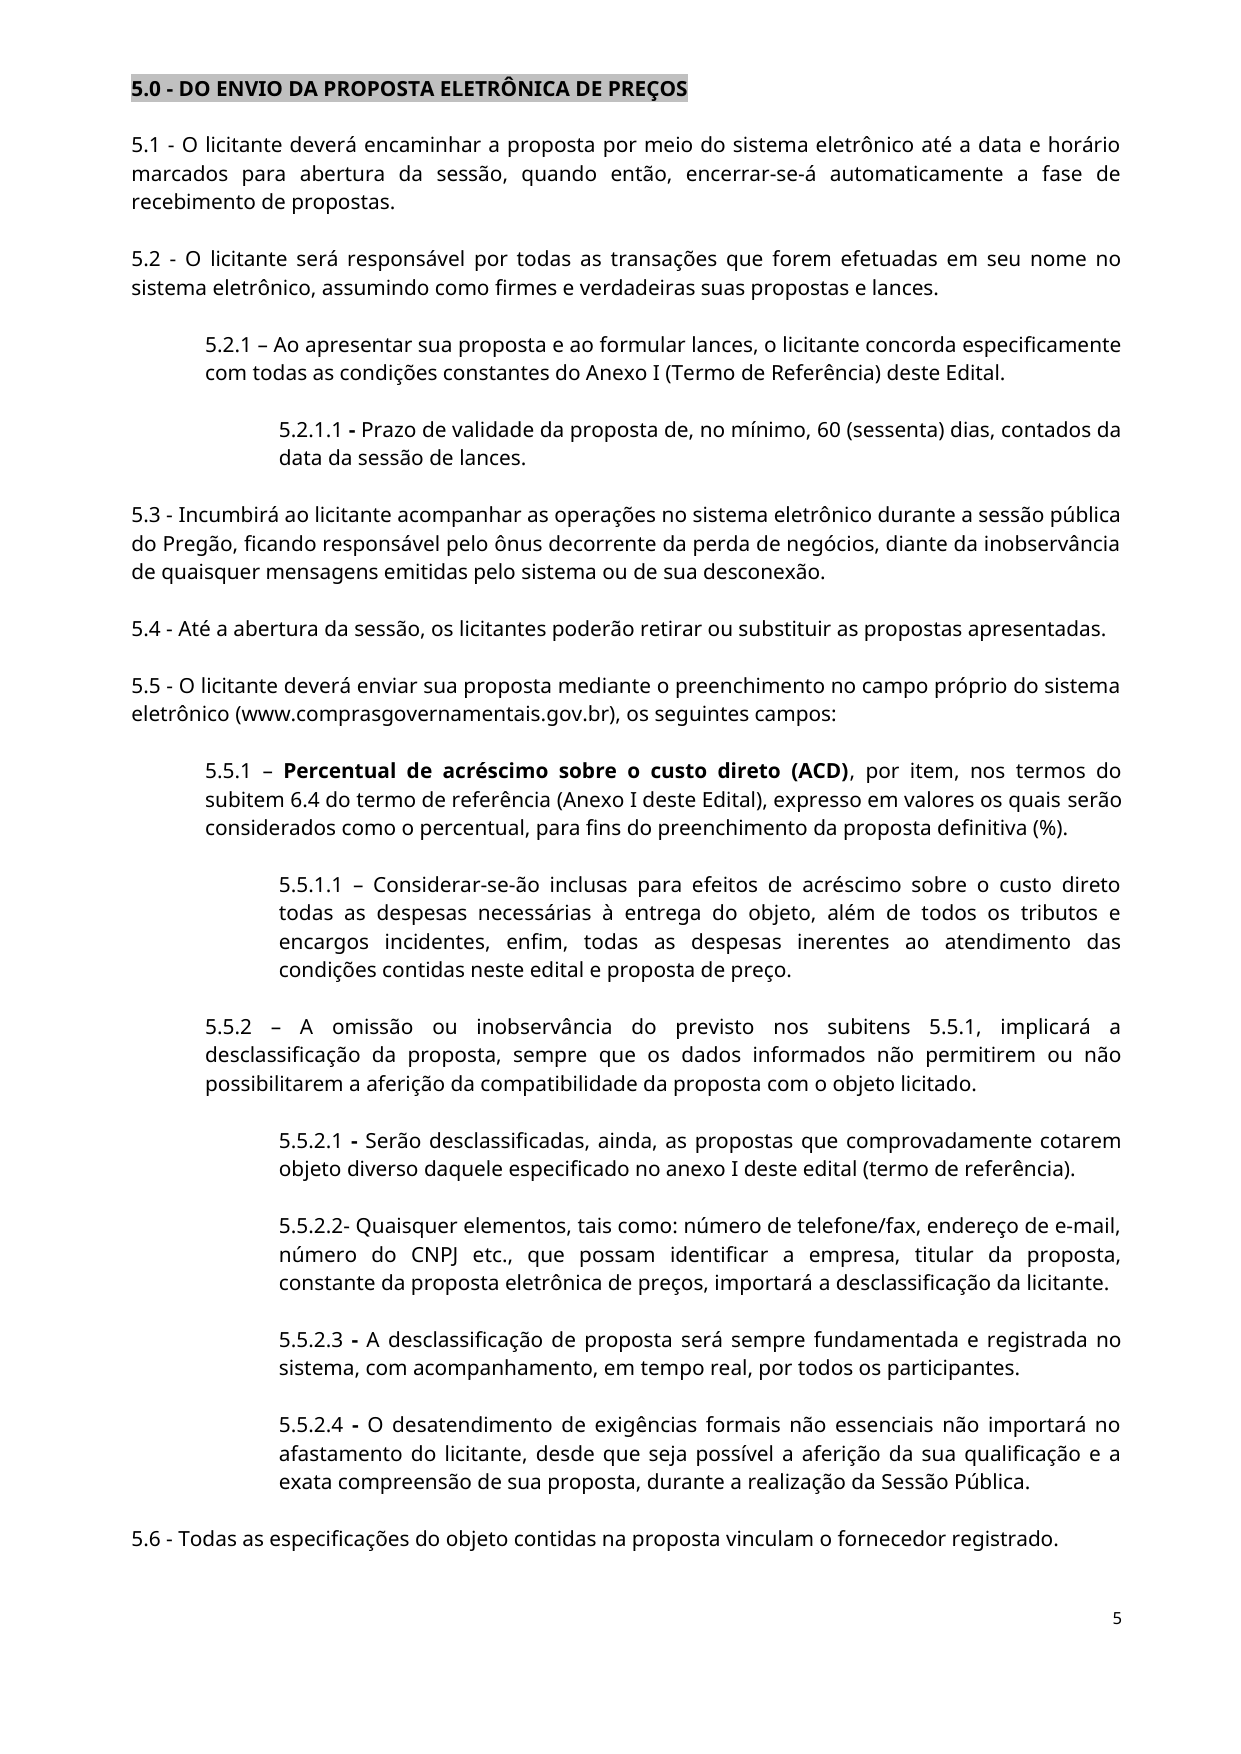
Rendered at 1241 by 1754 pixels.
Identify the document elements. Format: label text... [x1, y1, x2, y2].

text 5.2.1 – Ao apresentar sua proposta e ao formular lances, o licitante concorda especificamente com todas as condições constantes do Anexo I (Termo de Referência) deste Edital. [205, 330, 1122, 387]
text 5.1 - O licitante deverá encaminhar a proposta por meio do sistema eletrônico até a data e horário marcados para abertura da sessão, quando então, encerrar-se-á automaticamente a fase de recebimento de propostas. [131, 131, 1122, 216]
text 5.5.2.1 - Serão desclassificadas, ainda, as propostas que comprovadamente cotarem objeto diverso daquele especificado no anexo I deste edital (termo de referência). [279, 1126, 1122, 1183]
text 5.5.1.1 – Considerar-se-ão inclusas para efeitos de acréscimo sobre o custo direto todas as despesas necessárias à entrega do objeto, além de todos os tributos e encargos incidentes, enfim, todas as despesas inerentes ao atendimento das condições contidas neste edital e proposta de preço. [279, 870, 1122, 984]
text 5.5.1 – Percentual de acréscimo sobre o custo direto (ACD), por item, nos termos do subitem 6.4 do termo de referência (Anexo I deste Edital), expresso em valores os quais serão considerados como o percentual, para fins do preenchimento da proposta definitiva (%). [205, 756, 1122, 842]
text 5.4 - Até a abertura da sessão, os licitantes poderão retirar ou substituir as propostas apresentadas. [131, 614, 1122, 642]
text 5.5.2.3 - A desclassificação de proposta será sempre fundamentada e registrada no sistema, com acompanhamento, em tempo real, por todos os participantes. [279, 1325, 1122, 1382]
text 5.5.2.2- Quaisquer elementos, tais como: número de telefone/fax, endereço de e-mail, número do CNPJ etc., que possam identificar a empresa, titular da proposta, constante da proposta eletrônica de preços, importará a desclassificação da licitante. [279, 1211, 1122, 1297]
text 5.6 - Todas as especificações do objeto contidas na proposta vinculam o fornecedor registrado. [131, 1524, 1122, 1552]
text 5.0 - DO ENVIO DA PROPOSTA ELETRÔNICA DE PREÇOS [131, 74, 1122, 102]
text 5.2 - O licitante será responsável por todas as transações que forem efetuadas em seu nome no sistema eletrônico, assumindo como firmes e verdadeiras suas propostas e lances. [131, 244, 1122, 301]
text 5.3 - Incumbirá ao licitante acompanhar as operações no sistema eletrônico durante a sessão pública do Pregão, ficando responsável pelo ônus decorrente da perda de negócios, diante da inobservância de quaisquer mensagens emitidas pelo sistema ou de sua desconexão. [131, 500, 1122, 586]
text 5.5.2.4 - O desatendimento de exigências formais não essenciais não importará no afastamento do licitante, desde que seja possível a aferição da sua qualificação e a exata compreensão de sua proposta, durante a realização da Sessão Pública. [279, 1410, 1122, 1496]
text 5.5 - O licitante deverá enviar sua proposta mediante o preenchimento no campo próprio do sistema eletrônico (www.comprasgovernamentais.gov.br), os seguintes campos: [131, 671, 1122, 728]
text 5.5.2 – A omissão ou inobservância do previsto nos subitens 5.5.1, implicará a desclassificação da proposta, sempre que os dados informados não permitirem ou não possibilitarem a aferição da compatibilidade da proposta com o objeto licitado. [205, 1012, 1122, 1097]
text 5.2.1.1 - Prazo de validade da proposta de, no mínimo, 60 (sessenta) dias, contados da data da sessão de lances. [279, 415, 1122, 472]
